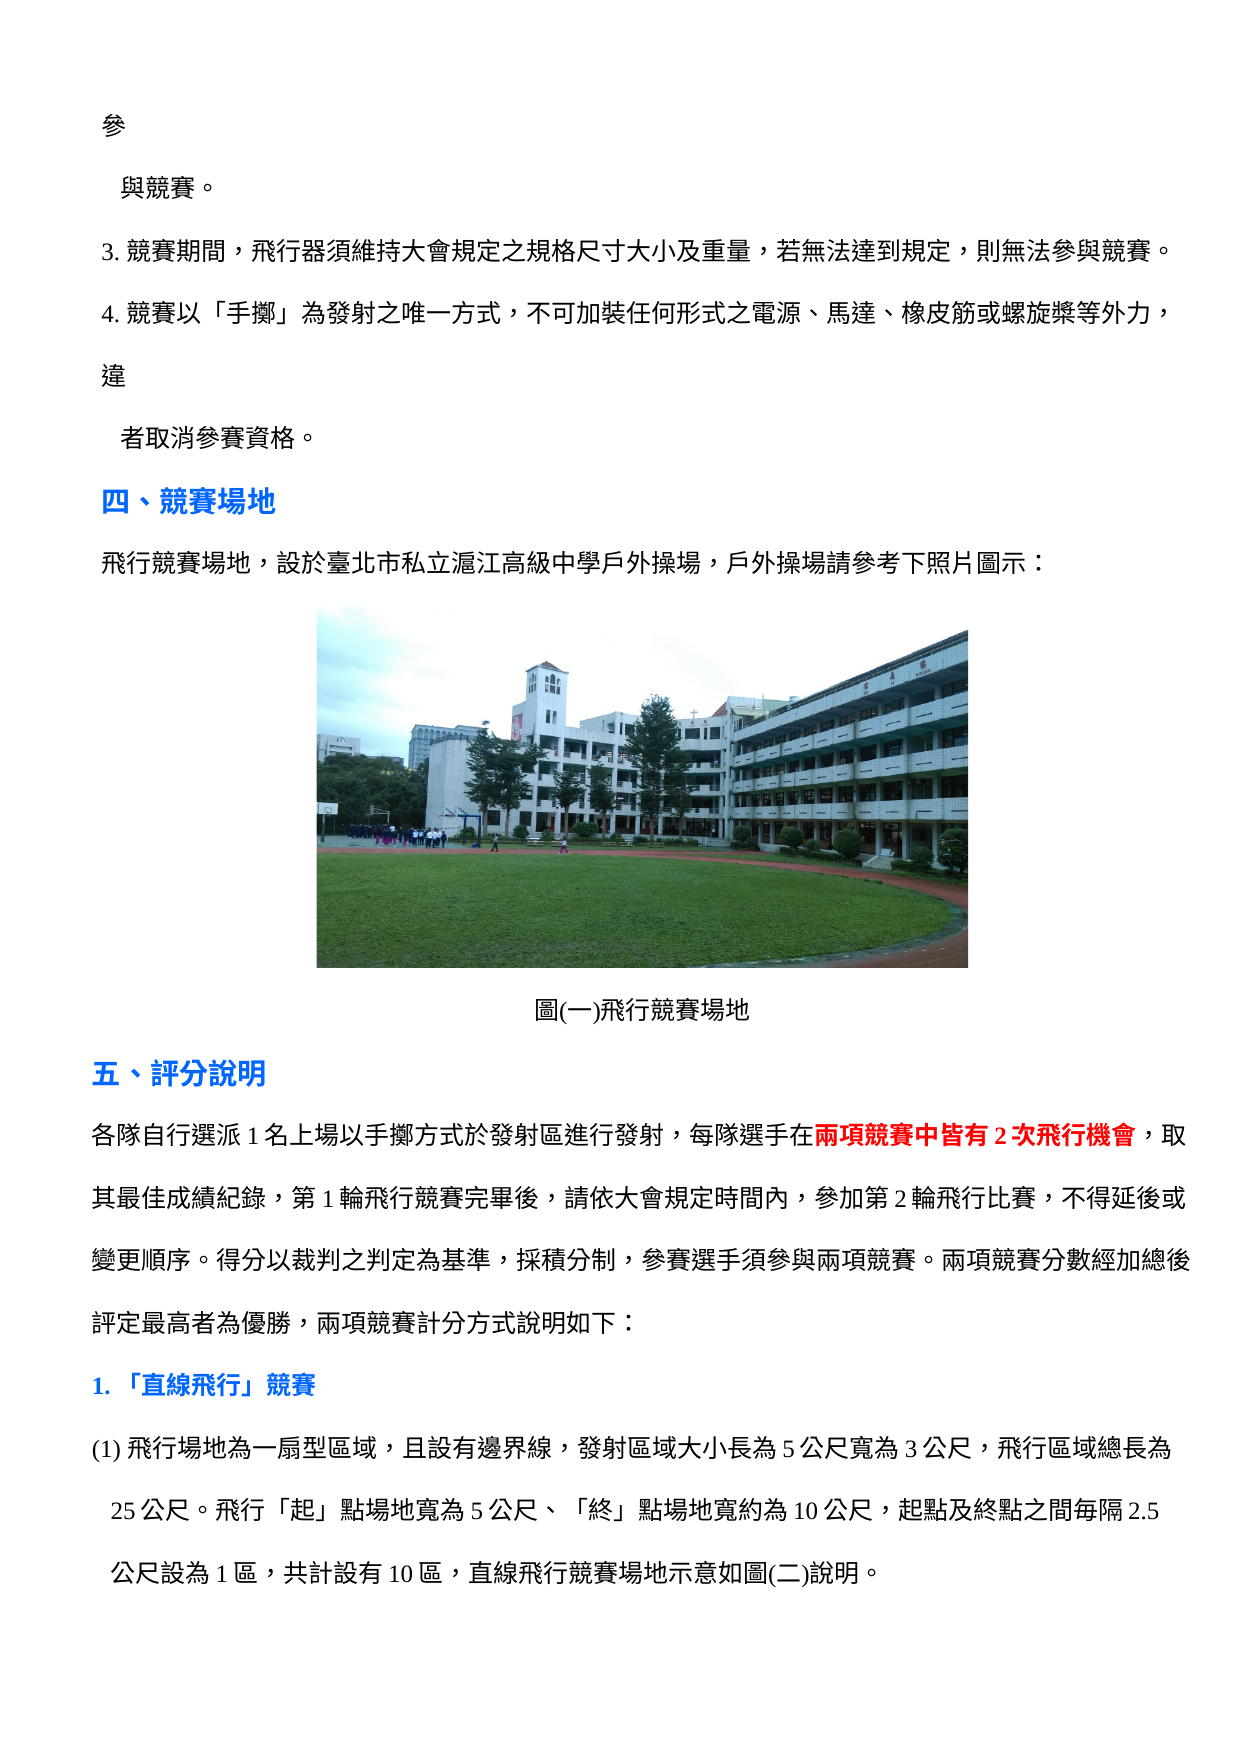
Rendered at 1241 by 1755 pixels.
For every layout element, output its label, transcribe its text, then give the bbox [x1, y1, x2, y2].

table_header 參 與競賽。 3. 競賽期間，飛行器須維持大會規定之規格尺寸大小及重量，若無法達到規定，則無法參與競賽。 4. 競賽以「手擲」為發射之唯一方式，不可加裝任何形式之電源、馬達、橡皮筋或螺旋槳等外力，違 者取消參賽資格。 四、競賽場地 飛行競賽場地，設於臺北市私立滬江高級中學戶外操場，戶外操場請參考下照片圖示： [47, 74, 1193, 592]
text 五、評分說明 [92, 1030, 1193, 1092]
text 圖(一)飛行競賽場地 [92, 967, 1193, 1030]
text 25公尺。飛行「起」點場地寬為5公尺、「終」點場地寬約為10公尺，起點及終點之間毎隔2.5 [92, 1467, 1193, 1530]
text 公尺設為1區，共計設有10區，直線飛行競賽場地示意如圖(二)說明。 [92, 1530, 1193, 1592]
text 各隊自行選派1名上場以手擲方式於發射區進行發射，每隊選手在兩項競賽中皆有2次飛行機會，取其最佳成績紀錄，第1輪飛行競賽完畢後，請依大會規定時間內，參加第2輪飛行比賽，不得延後或變更順序。得分以裁判之判定為基準，採積分制，參賽選手須參與兩項競賽。兩項競賽分數經加總後評定最高者為優勝，兩項競賽計分方式說明如下： 1. 「直線飛行」競賽 (1) 飛行場地為一扇型區域，且設有邊界線，發射區域大小長為5公尺寬為3公尺，飛行區域總長為 [92, 1092, 1193, 1467]
